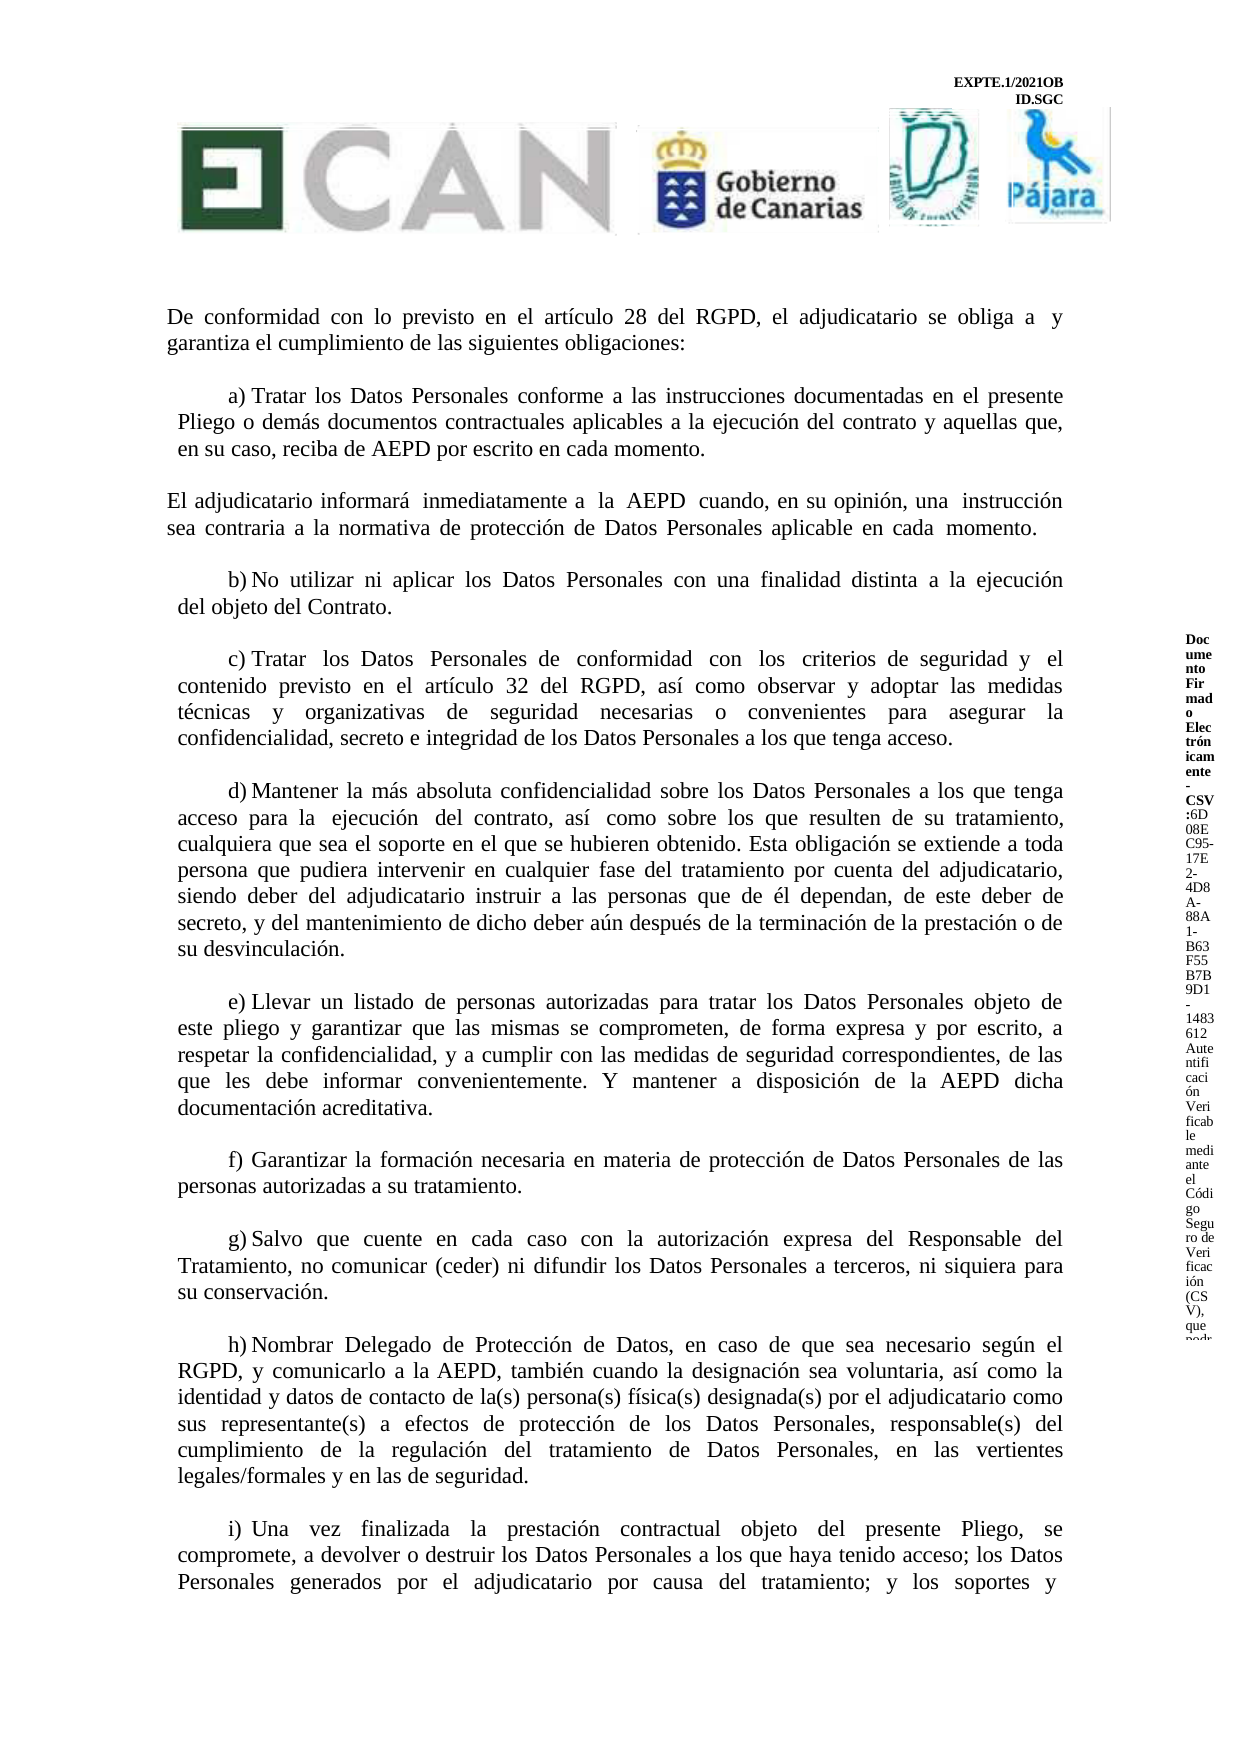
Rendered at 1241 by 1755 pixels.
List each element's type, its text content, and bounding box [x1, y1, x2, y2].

list Llevar un listado de personas autorizadas para tratar los Datos Personales objeto de este pliego y garantizar que las mismas se comprometen, de forma expresa y por escrito, a respetar la confidencialidad, y a cumplir con las medidas de seguridad correspondientes, de las que les debe informar convenientemente. Y mantener a disposición de la AEPD dicha documentación acreditativa. [167, 988, 1063, 1120]
text Documento Firmado Electrónicamente - CSV:6D08EC95-17E2-4D8A-88A1-B63F55B7B9D1-1483612 Autentificación Verificable mediante el Código Seguro de Verificación (CSV), que podrá validar en https:\\sede.pajara.es [1185, 633, 1215, 1339]
list Salvo que cuente en cada caso con la autorización expresa del Responsable del Tratamiento, no comunicar (ceder) ni difundir los Datos Personales a terceros, ni siquiera para su conservación. [167, 1225, 1063, 1304]
text El adjudicatario informará inmediatamente a la AEPD cuando, en su opinión, una instrucción sea contraria a la normativa de protección de Datos Personales aplicable en cada momento. [167, 487, 1063, 540]
list Una vez finalizada la prestación contractual objeto del presente Pliego, se compromete, a devolver o destruir los Datos Personales a los que haya tenido acceso; los Datos Personales generados por el adjudicatario por causa del tratamiento; y los soportes y [167, 1515, 1063, 1594]
list No utilizar ni aplicar los Datos Personales con una finalidad distinta a la ejecución del objeto del Contrato. [167, 566, 1063, 619]
list Tratar los Datos Personales conforme a las instrucciones documentadas en el presente Pliego o demás documentos contractuales aplicables a la ejecución del contrato y aquellas que, en su caso, reciba de AEPD por escrito en cada momento. [167, 382, 1063, 461]
text De conformidad con lo previsto en el artículo 28 del RGPD, el adjudicatario se obliga a y garantiza el cumplimiento de las siguientes obligaciones: [167, 303, 1063, 356]
list Garantizar la formación necesaria en materia de protección de Datos Personales de las personas autorizadas a su tratamiento. [167, 1146, 1063, 1199]
list Tratar los Datos Personales de conformidad con los criterios de seguridad y el contenido previsto en el artículo 32 del RGPD, así como observar y adoptar las medidas técnicas y organizativas de seguridad necesarias o convenientes para asegurar la confidencialidad, secreto e integridad de los Datos Personales a los que tenga acceso. [167, 645, 1063, 751]
list Mantener la más absoluta confidencialidad sobre los Datos Personales a los que tenga acceso para la ejecución del contrato, así como sobre los que resulten de su tratamiento, cualquiera que sea el soporte en el que se hubieren obtenido. Esta obligación se extiende a toda persona que pudiera intervenir en cualquier fase del tratamiento por cuenta del adjudicatario, siendo deber del adjudicatario instruir a las personas que de él dependan, de este deber de secreto, y del mantenimiento de dicho deber aún después de la terminación de la prestación o de su desvinculación. [167, 777, 1064, 962]
list Nombrar Delegado de Protección de Datos, en caso de que sea necesario según el RGPD, y comunicarlo a la AEPD, también cuando la designación sea voluntaria, así como la identidad y datos de contacto de la(s) persona(s) física(s) designada(s) por el adjudicatario como sus representante(s) a efectos de protección de los Datos Personales, responsable(s) del cumplimiento de la regulación del tratamiento de Datos Personales, en las vertientes legales/formales y en las de seguridad. [167, 1331, 1064, 1489]
